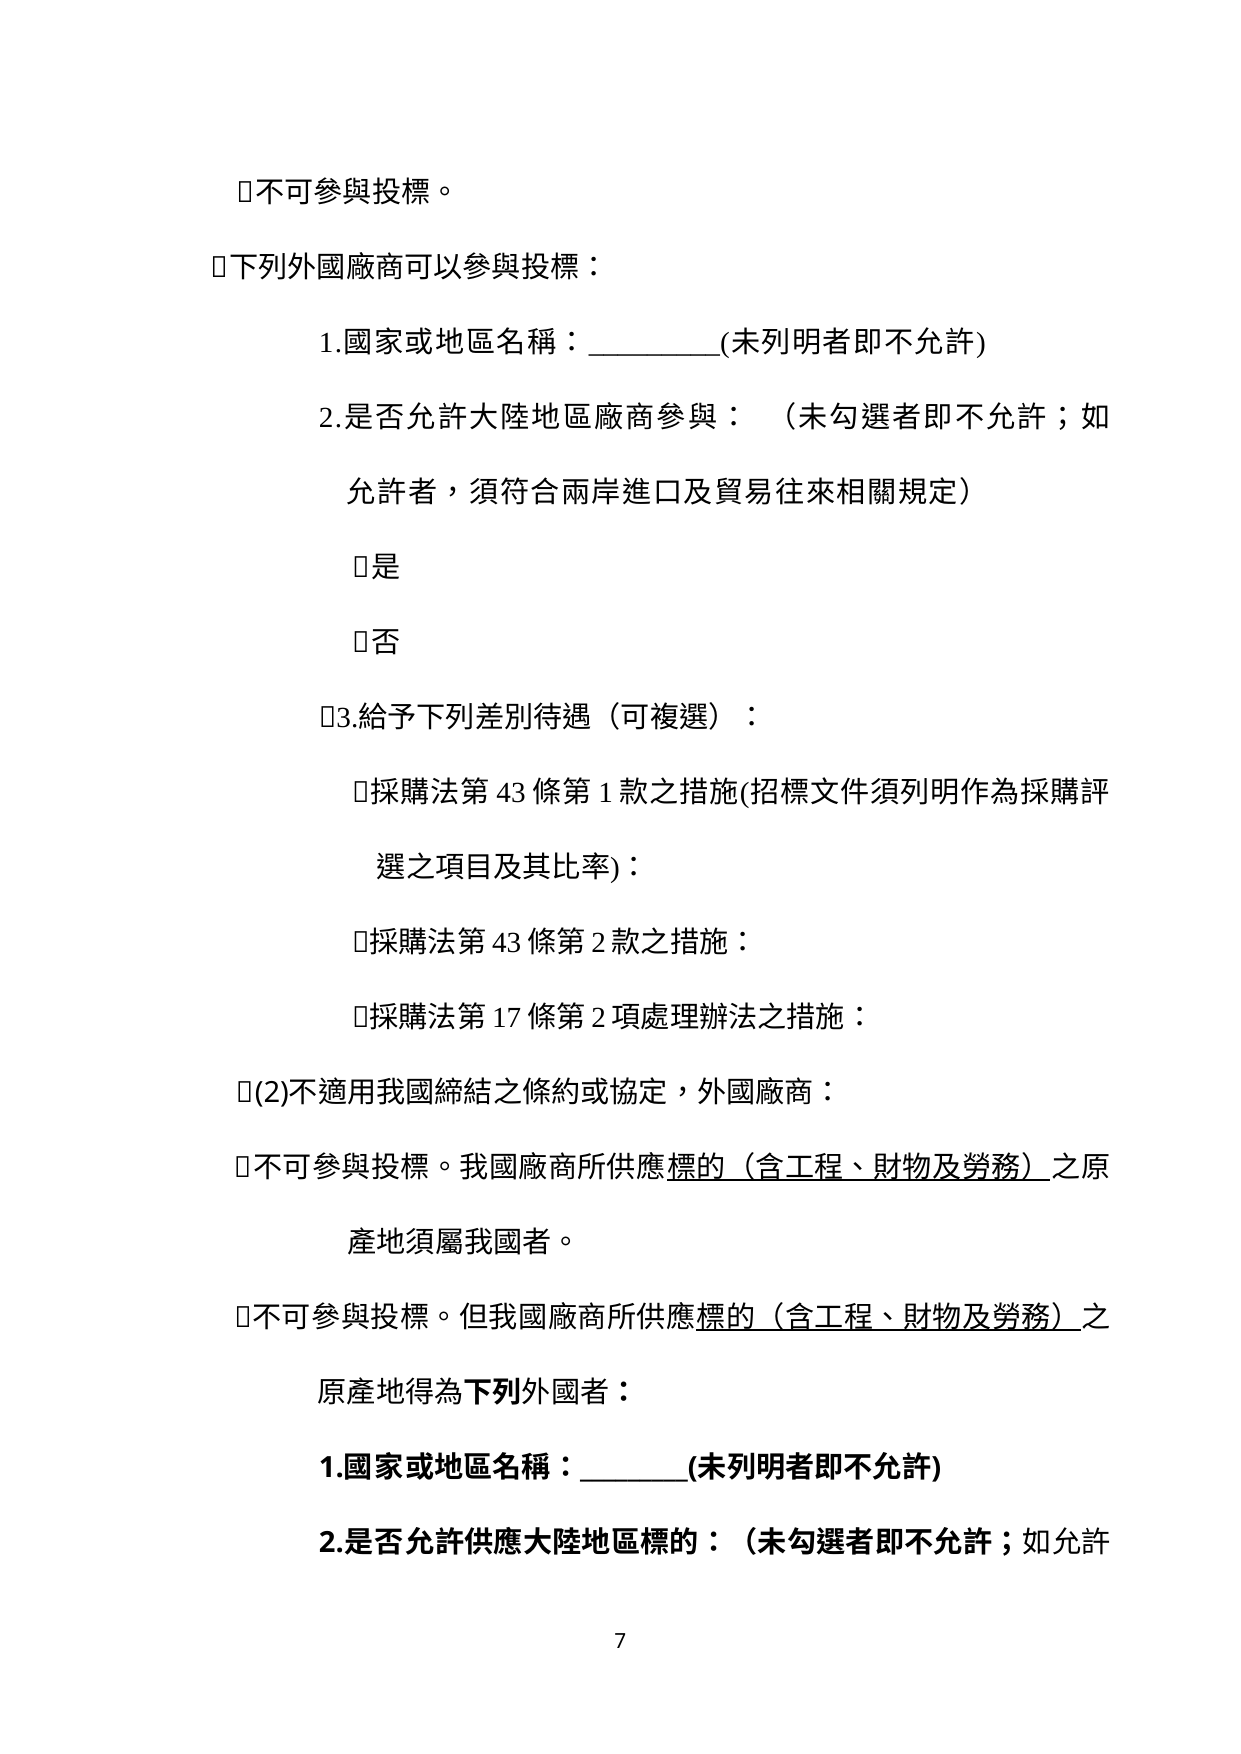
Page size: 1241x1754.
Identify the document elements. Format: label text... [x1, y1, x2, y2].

text 不可參與投標。但我國廠商所供應標的（含工程、財物及勞務）之原產地得為下列外國者： [130, 1271, 1110, 1421]
text 是 [352, 521, 1110, 596]
text 不可參與投標。 [130, 146, 1110, 221]
text 否 [352, 596, 1110, 671]
text 採購法第17條第2項處理辦法之措施： [352, 971, 1110, 1046]
text 3.給予下列差別待遇（可複選）： [319, 671, 1110, 746]
text 採購法第43條第1款之措施(招標文件須列明作為採購評選之項目及其比率)： [352, 746, 1110, 896]
text 1.國家或地區名稱：_________(未列明者即不允許) [319, 296, 1110, 371]
text 採購法第43條第2款之措施： [352, 896, 1110, 971]
text 1.國家或地區名稱：_________(未列明者即不允許) [319, 1421, 1110, 1496]
text 下列外國廠商可以參與投標： [130, 221, 1110, 296]
text (2)不適用我國締結之條約或協定，外國廠商： [217, 1046, 1110, 1121]
text 不可參與投標。我國廠商所供應標的（含工程、財物及勞務）之原產地須屬我國者。 [130, 1121, 1110, 1271]
text 2.是否允許大陸地區廠商參與： （未勾選者即不允許；如允許者，須符合兩岸進口及貿易往來相關規定） [319, 371, 1110, 521]
text 2.是否允許供應大陸地區標的：（未勾選者即不允許；如允許 [319, 1496, 1110, 1571]
